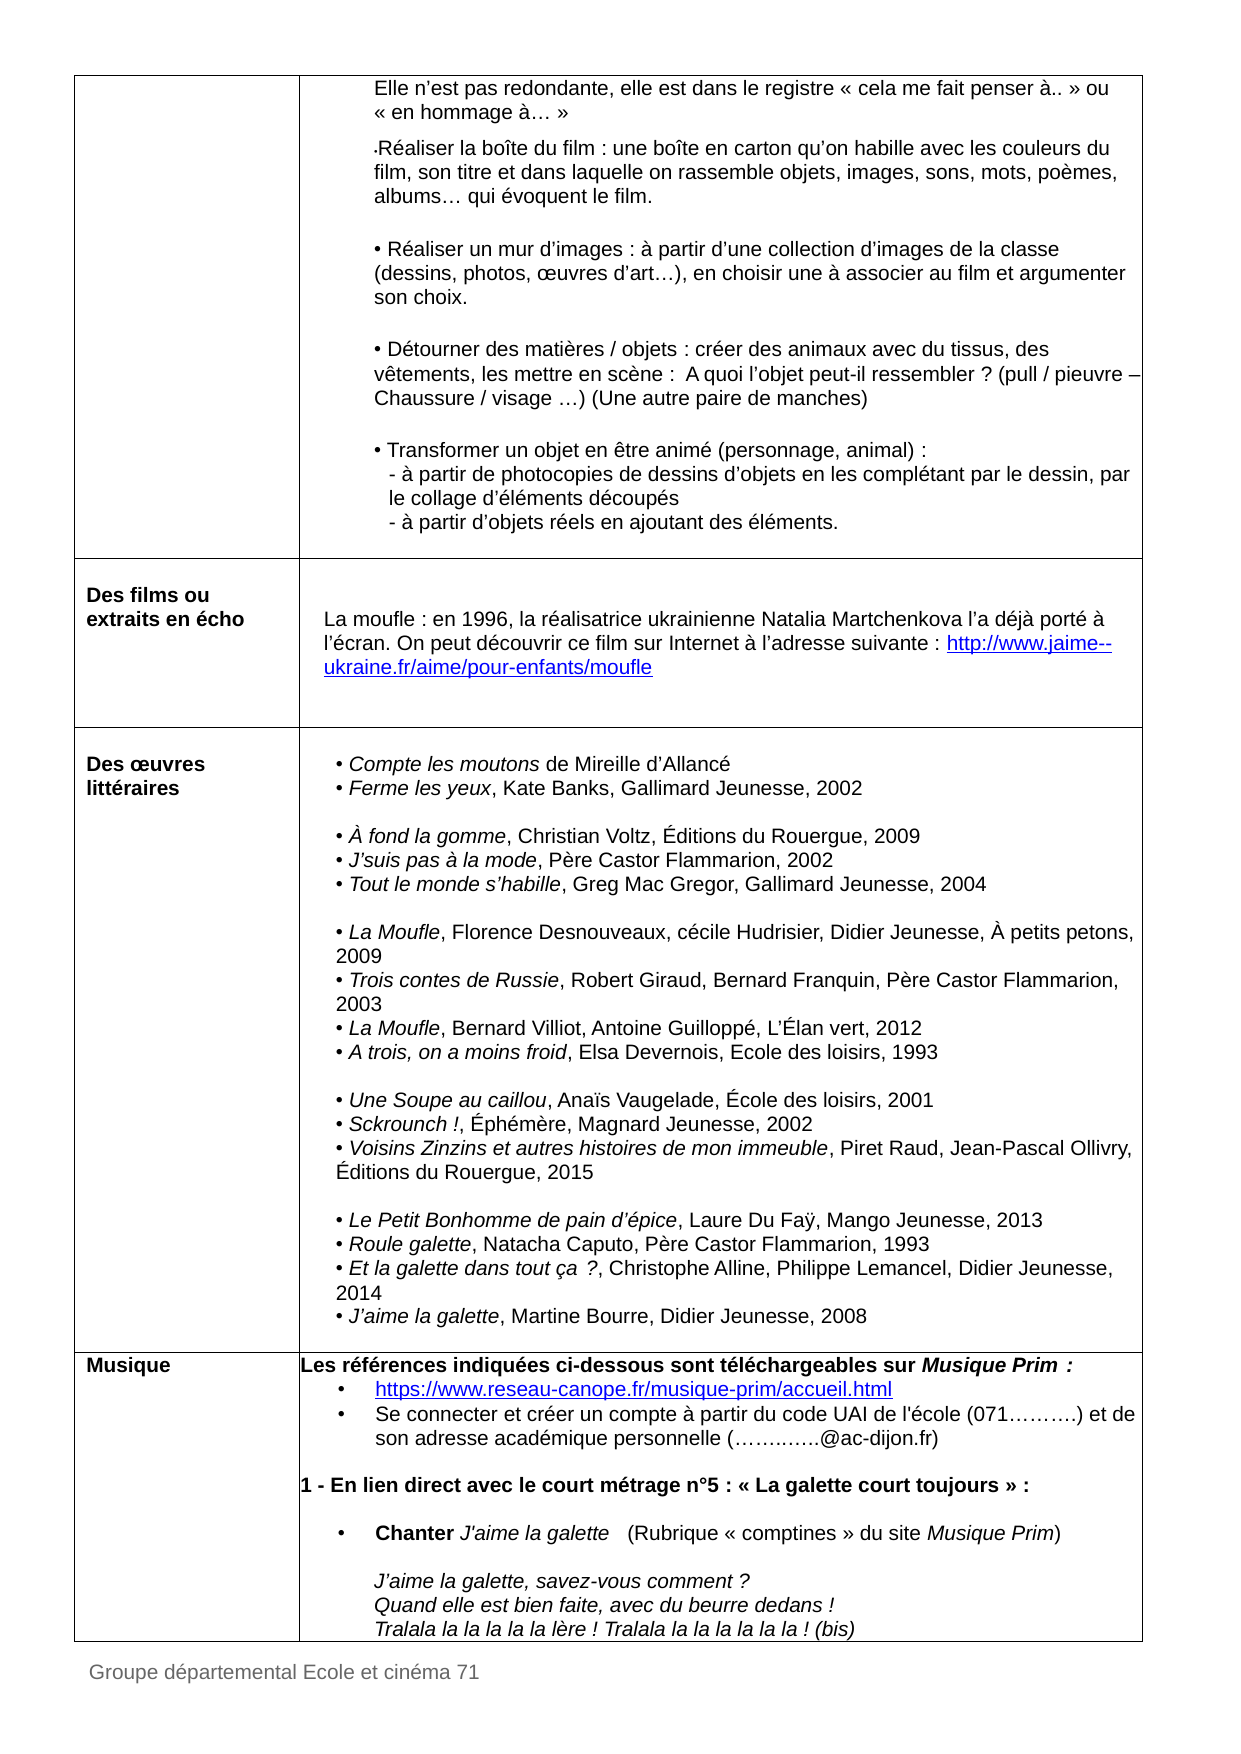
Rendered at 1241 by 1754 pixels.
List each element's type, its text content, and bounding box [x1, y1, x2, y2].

table_cell Les références indiquées ci-dessous sont téléchargeables sur Musique Prim : https://www.reseau-canope.fr/musique-prim/accueil.html Se connecter et créer un compte à partir du code UAI de l'école (071……….) et de son adresse académique personnelle (……..…..@ac-dijon.fr) 1 - En lien direct avec le court métrage n°5 : « La galette court toujours » : Chanter J'aime la galette (Rubrique « comptines » du site Musique Prim) J’aime la galette, savez-vous comment ? Quand elle est bien faite, avec du beurre dedans ! Tralala la la la la la lère ! Tralala la la la la la la ! (bis) [300, 1353, 1142, 1641]
table_cell Des films ou extraits en écho [75, 559, 299, 727]
table_cell Elle n’est pas redondante, elle est dans le registre « cela me fait penser à.. » ou « en hommage à… » Réaliser la boîte du film : une boîte en carton qu’on habille avec les couleurs du film, son titre et dans laquelle on rassemble objets, images, sons, mots, poèmes, albums… qui évoquent le film. Réaliser un mur d’images : à partir d’une collection d’images de la classe (dessins, photos, œuvres d’art…), en choisir une à associer au film et argumenter son choix. Détourner des matières / objets : créer des animaux avec du tissus, des vêtements, les mettre en scène : A quoi l’objet peut-il ressembler ? (pull / pieuvre – Chaussure / visage …) (Une autre paire de manches) Transformer un objet en être animé (personnage, animal) : - à partir de photocopies de dessins d’objets en les complétant par le dessin, par le collage d’éléments découpés - à partir d’objets réels en ajoutant des éléments. [300, 76, 1142, 558]
table_cell Des œuvres littéraires [75, 728, 299, 1352]
table_cell [75, 76, 299, 558]
table_cell Musique [75, 1353, 299, 1641]
table_cell La moufle : en 1996, la réalisatrice ukrainienne Natalia Martchenkova l’a déjà porté à l’écran. On peut découvrir ce film sur Internet à l’adresse suivante : http://www.jaime--ukraine.fr/aime/pour-enfants/moufle [300, 559, 1142, 727]
table_cell Compte les moutons de Mireille d’Allancé Ferme les yeux, Kate Banks, Gallimard Jeunesse, 2002 À fond la gomme, Christian Voltz, Éditions du Rouergue, 2009 J’suis pas à la mode, Père Castor Flammarion, 2002 Tout le monde s’habille, Greg Mac Gregor, Gallimard Jeunesse, 2004 La Moufle, Florence Desnouveaux, cécile Hudrisier, Didier Jeunesse, À petits petons, 2009 Trois contes de Russie, Robert Giraud, Bernard Franquin, Père Castor Flammarion, 2003 La Moufle, Bernard Villiot, Antoine Guilloppé, L’Élan vert, 2012 A trois, on a moins froid, Elsa Devernois, Ecole des loisirs, 1993 Une Soupe au caillou, Anaïs Vaugelade, École des loisirs, 2001 Sckrounch !, Éphémère, Magnard Jeunesse, 2002 Voisins Zinzins et autres histoires de mon immeuble, Piret Raud, Jean-Pascal Ollivry, Éditions du Rouergue, 2015 Le Petit Bonhomme de pain d’épice, Laure Du Faÿ, Mango Jeunesse, 2013 Roule galette, Natacha Caputo, Père Castor Flammarion, 1993 Et la galette dans tout ça ?, Christophe Alline, Philippe Lemancel, Didier Jeunesse, 2014 J’aime la galette, Martine Bourre, Didier Jeunesse, 2008 [300, 728, 1142, 1352]
